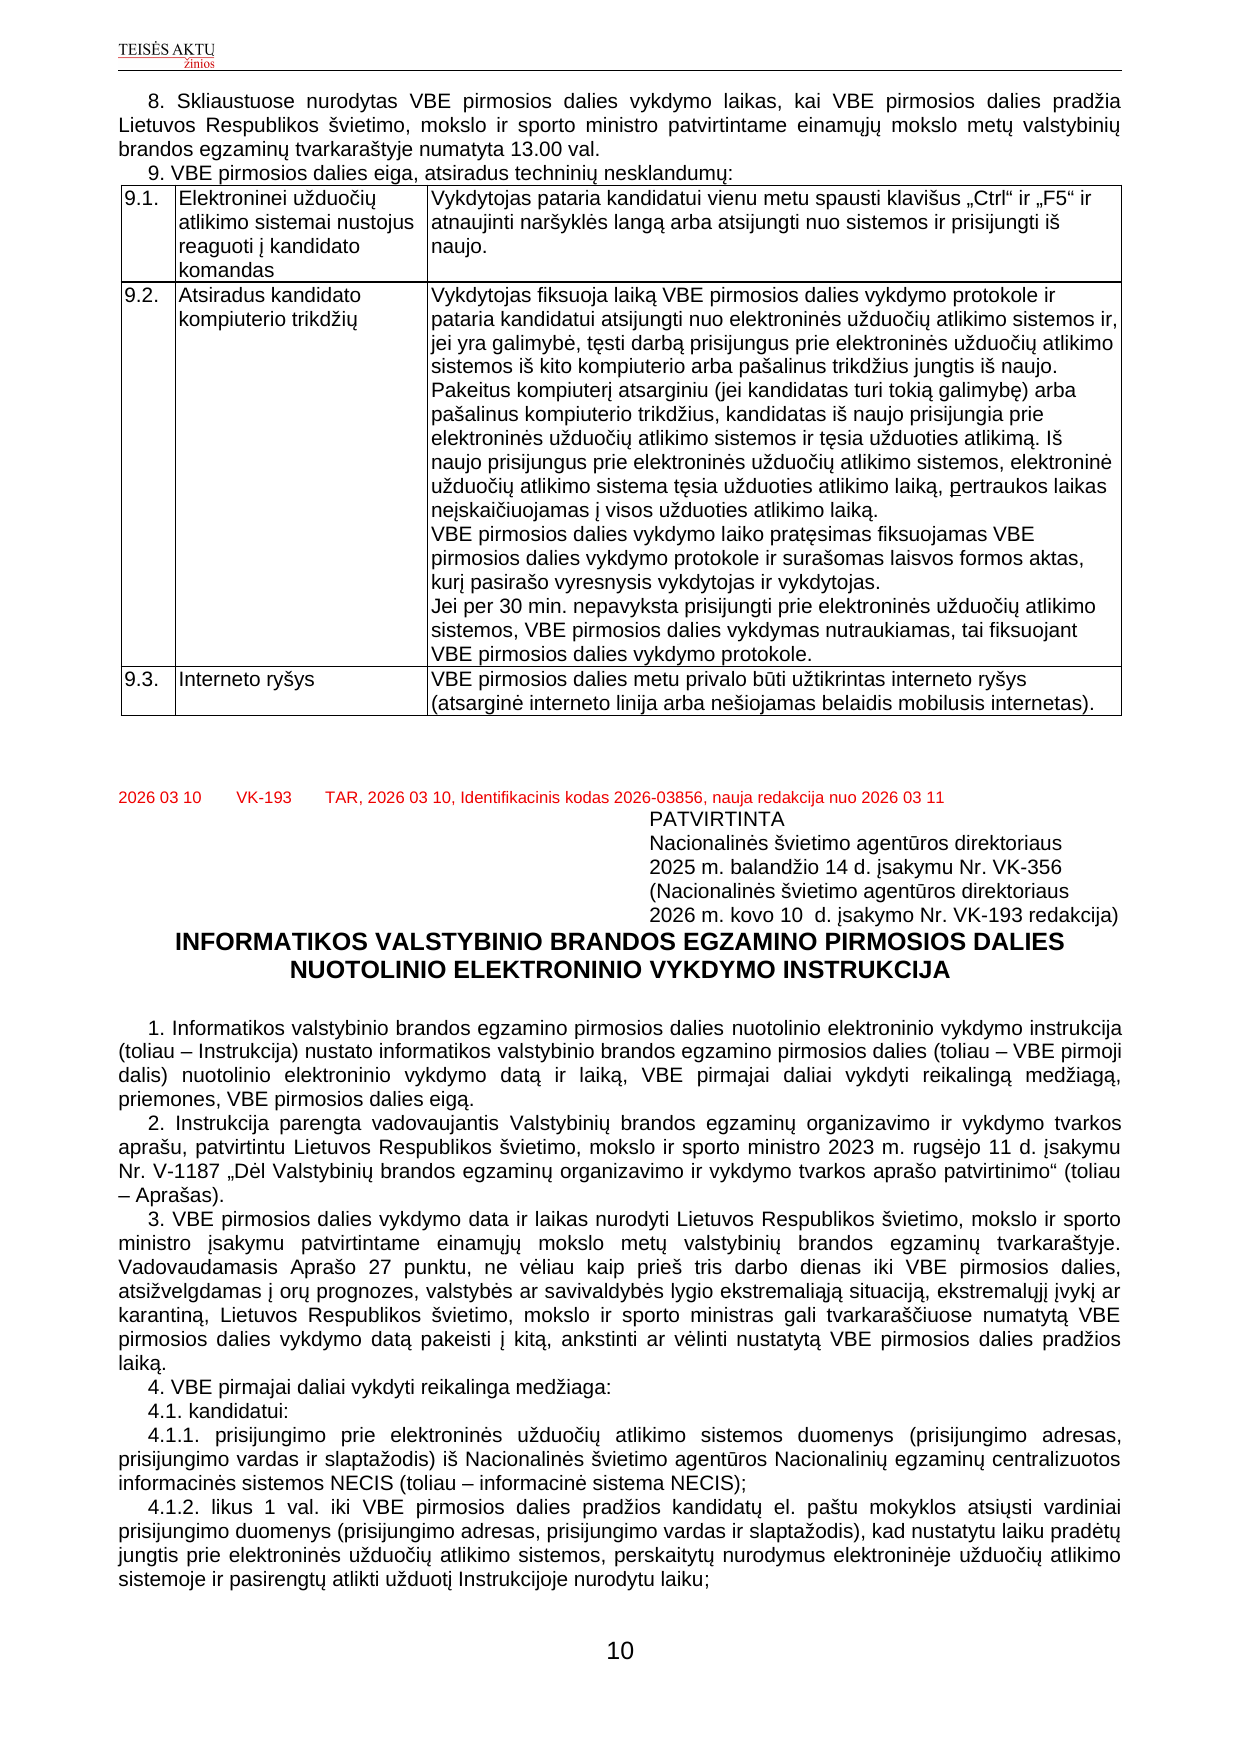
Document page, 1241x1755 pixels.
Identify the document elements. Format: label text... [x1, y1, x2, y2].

text 4.1.2. likus 1 val. iki VBE pirmosios dalies pradžios kandidatų el. paštu mokyklos atsiųsti vardiniai prisijungimo duomenys (prisijungimo adresas, prisijungimo vardas ir slaptažodis), kad nustatytu laiku pradėtų jungtis prie elektroninės užduočių atlikimo sistemos, perskaitytų nurodymus elektroninėje užduočių atlikimo sistemoje ir pasirengtų atlikti užduotį Instrukcijoje nurodytu laiku; [118, 1494, 1122, 1590]
text 4.1. kandidatui: [118, 1399, 1122, 1423]
text 1. Informatikos valstybinio brandos egzamino pirmosios dalies nuotolinio elektroninio vykdymo instrukcija (toliau – Instrukcija) nustato informatikos valstybinio brandos egzamino pirmosios dalies (toliau – VBE pirmoji dalis) nuotolinio elektroninio vykdymo datą ir laiką, VBE pirmajai daliai vykdyti reikalingą medžiagą, priemones, VBE pirmosios dalies eigą. [118, 1015, 1122, 1111]
table_cell VBE pirmosios dalies metu privalo būti užtikrintas interneto ryšys (atsarginė interneto linija arba nešiojamas belaidis mobilusis internetas). [428, 667, 1121, 715]
table_cell Atsiradus kandidato kompiuterio trikdžių [176, 283, 427, 666]
table_header Vykdytojas pataria kandidatui vienu metu spausti klavišus „Ctrl“ ir „F5“ ir atnaujinti naršyklės langą arba atsijungti nuo sistemos ir prisijungti iš naujo. [428, 186, 1121, 281]
text INFORMATIKOS VALSTYBINIO BRANDOS EGZAMINO PIRMOSIOS DALIES NUOTOLINIO ELEKTRONINIO VYKDYMO INSTRUKCIJA [118, 927, 1122, 984]
table_header Elektroninei užduočių atlikimo sistemai nustojus reaguoti į kandidato komandas [176, 186, 427, 281]
text 9. VBE pirmosios dalies eiga, atsiradus techninių nesklandumų: [118, 161, 1122, 184]
table_cell 9.2. [122, 283, 175, 666]
text PATVIRTINTA Nacionalinės švietimo agentūros direktoriaus 2025 m. balandžio 14 d. įsakymu Nr. VK-356 (Nacionalinės švietimo agentūros direktoriaus 2026 m. kovo 10 d. įsakymo Nr. VK-193 redakcija) [649, 807, 1122, 927]
table_cell Vykdytojas fiksuoja laiką VBE pirmosios dalies vykdymo protokole ir pataria kandidatui atsijungti nuo elektroninės užduočių atlikimo sistemos ir, jei yra galimybė, tęsti darbą prisijungus prie elektroninės užduočių atlikimo sistemos iš kito kompiuterio arba pašalinus trikdžius jungtis iš naujo. Pakeitus kompiuterį atsarginiu (jei kandidatas turi tokią galimybę) arba pašalinus kompiuterio trikdžius, kandidatas iš naujo prisijungia prie elektroninės užduočių atlikimo sistemos ir tęsia užduoties atlikimą. Iš naujo prisijungus prie elektroninės užduočių atlikimo sistemos, elektroninė užduočių atlikimo sistema tęsia užduoties atlikimo laiką, pertraukos laikas neįskaičiuojamas į visos užduoties atlikimo laiką. VBE pirmosios dalies vykdymo laiko pratęsimas fiksuojamas VBE pirmosios dalies vykdymo protokole ir surašomas laisvos formos aktas, kurį pasirašo vyresnysis vykdytojas ir vykdytojas. Jei per 30 min. nepavyksta prisijungti prie elektroninės užduočių atlikimo sistemos, VBE pirmosios dalies vykdymas nutraukiamas, tai fiksuojant VBE pirmosios dalies vykdymo protokole. [428, 283, 1121, 666]
table_cell Interneto ryšys [176, 667, 427, 715]
text 2026 03 10 VK-193 TAR, 2026 03 10, Identifikacinis kodas 2026-03856, nauja redakcija nuo 2026 03 11 [118, 788, 1122, 807]
table_cell 9.3. [122, 667, 175, 715]
text 8. Skliaustuose nurodytas VBE pirmosios dalies vykdymo laikas, kai VBE pirmosios dalies pradžia Lietuvos Respublikos švietimo, mokslo ir sporto ministro patvirtintame einamųjų mokslo metų valstybinių brandos egzaminų tvarkaraštyje numatyta 13.00 val. [118, 89, 1122, 161]
text 4.1.1. prisijungimo prie elektroninės užduočių atlikimo sistemos duomenys (prisijungimo adresas, prisijungimo vardas ir slaptažodis) iš Nacionalinės švietimo agentūros Nacionalinių egzaminų centralizuotos informacinės sistemos NECIS (toliau – informacinė sistema NECIS); [118, 1423, 1122, 1494]
text 4. VBE pirmajai daliai vykdyti reikalinga medžiaga: [118, 1375, 1122, 1399]
text 3. VBE pirmosios dalies vykdymo data ir laikas nurodyti Lietuvos Respublikos švietimo, mokslo ir sporto ministro įsakymu patvirtintame einamųjų mokslo metų valstybinių brandos egzaminų tvarkaraštyje. Vadovaudamasis Aprašo 27 punktu, ne vėliau kaip prieš tris darbo dienas iki VBE pirmosios dalies, atsižvelgdamas į orų prognozes, valstybės ar savivaldybės lygio ekstremaliąją situaciją, ekstremalųjį įvykį ar karantiną, Lietuvos Respublikos švietimo, mokslo ir sporto ministras gali tvarkaraščiuose numatytą VBE pirmosios dalies vykdymo datą pakeisti į kitą, ankstinti ar vėlinti nustatytą VBE pirmosios dalies pradžios laiką. [118, 1207, 1122, 1375]
table_header 9.1. [122, 186, 175, 281]
text 2. Instrukcija parengta vadovaujantis Valstybinių brandos egzaminų organizavimo ir vykdymo tvarkos aprašu, patvirtintu Lietuvos Respublikos švietimo, mokslo ir sporto ministro 2023 m. rugsėjo 11 d. įsakymu Nr. V-1187 „Dėl Valstybinių brandos egzaminų organizavimo ir vykdymo tvarkos aprašo patvirtinimo“ (toliau – Aprašas). [118, 1111, 1122, 1207]
